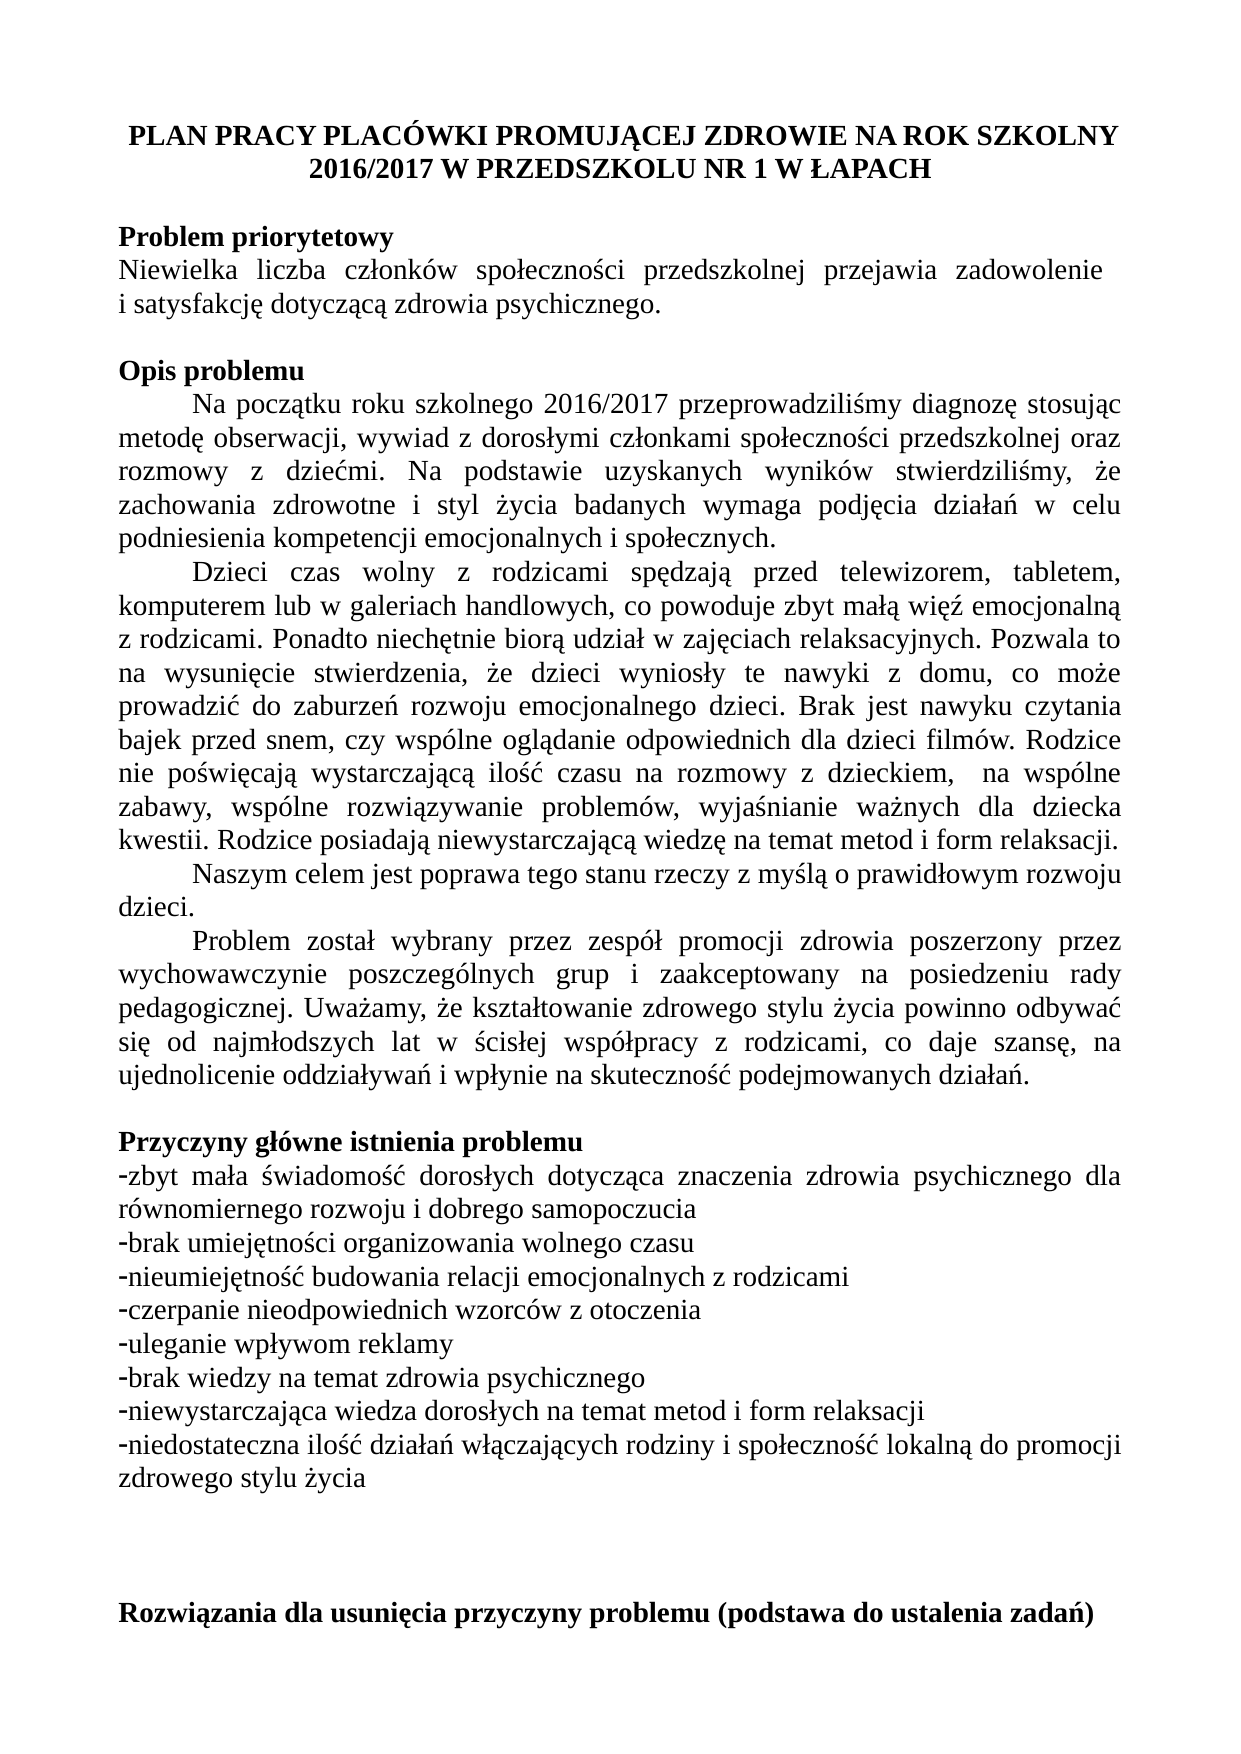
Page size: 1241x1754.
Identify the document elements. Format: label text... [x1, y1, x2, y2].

text Przyczyny główne istnienia problemu [118, 1124, 1122, 1158]
text Niewielka liczba członków społeczności przedszkolnej przejawia zadowolenie i satysfakcję dotyczącą zdrowia psychicznego. [118, 252, 1122, 319]
text Naszym celem jest poprawa tego stanu rzeczy z myślą o prawidłowym rozwoju dzieci. [118, 856, 1122, 923]
text Rozwiązania dla usunięcia przyczyny problemu (podstawa do ustalenia zadań) [118, 1595, 1122, 1628]
list zbyt mała świadomość dorosłych dotycząca znaczenia zdrowia psychicznego dla równomiernego rozwoju i dobrego samopoczucia [118, 1158, 1122, 1225]
text Problem priorytetowy [118, 219, 1122, 252]
list nieumiejętność budowania relacji emocjonalnych z rodzicami [118, 1259, 1122, 1292]
list niedostateczna ilość działań włączających rodziny i społeczność lokalną do promocji zdrowego stylu życia [118, 1427, 1122, 1494]
text Dzieci czas wolny z rodzicami spędzają przed telewizorem, tabletem, komputerem lub w galeriach handlowych, co powoduje zbyt małą więź emocjonalną z rodzicami. Ponadto niechętnie biorą udział w zajęciach relaksacyjnych. Pozwala to na wysunięcie stwierdzenia, że dzieci wyniosły te nawyki z domu, co może prowadzić do zaburzeń rozwoju emocjonalnego dzieci. Brak jest nawyku czytania bajek przed snem, czy wspólne oglądanie odpowiednich dla dzieci filmów. Rodzice nie poświęcają wystarczającą ilość czasu na rozmowy z dzieckiem, na wspólne zabawy, wspólne rozwiązywanie problemów, wyjaśnianie ważnych dla dziecka kwestii. Rodzice posiadają niewystarczającą wiedzę na temat metod i form relaksacji. [118, 554, 1122, 856]
text Problem został wybrany przez zespół promocji zdrowia poszerzony przez wychowawczynie poszczególnych grup i zaakceptowany na posiedzeniu rady pedagogicznej. Uważamy, że kształtowanie zdrowego stylu życia powinno odbywać się od najmłodszych lat w ścisłej współpracy z rodzicami, co daje szansę, na ujednolicenie oddziaływań i wpłynie na skuteczność podejmowanych działań. [118, 923, 1122, 1091]
text PLAN PRACY PLACÓWKI PROMUJĄCEJ ZDROWIE NA ROK SZKOLNY 2016/2017 W PRZEDSZKOLU NR 1 W ŁAPACH [118, 118, 1122, 185]
list uleganie wpływom reklamy [118, 1326, 1122, 1360]
list brak wiedzy na temat zdrowia psychicznego [118, 1360, 1122, 1393]
list brak umiejętności organizowania wolnego czasu [118, 1225, 1122, 1259]
text Opis problemu [118, 353, 1122, 386]
list czerpanie nieodpowiednich wzorców z otoczenia [118, 1292, 1122, 1326]
list niewystarczająca wiedza dorosłych na temat metod i form relaksacji [118, 1393, 1122, 1427]
text Na początku roku szkolnego 2016/2017 przeprowadziliśmy diagnozę stosując metodę obserwacji, wywiad z dorosłymi członkami społeczności przedszkolnej oraz rozmowy z dziećmi. Na podstawie uzyskanych wyników stwierdziliśmy, że zachowania zdrowotne i styl życia badanych wymaga podjęcia działań w celu podniesienia kompetencji emocjonalnych i społecznych. [118, 386, 1122, 554]
